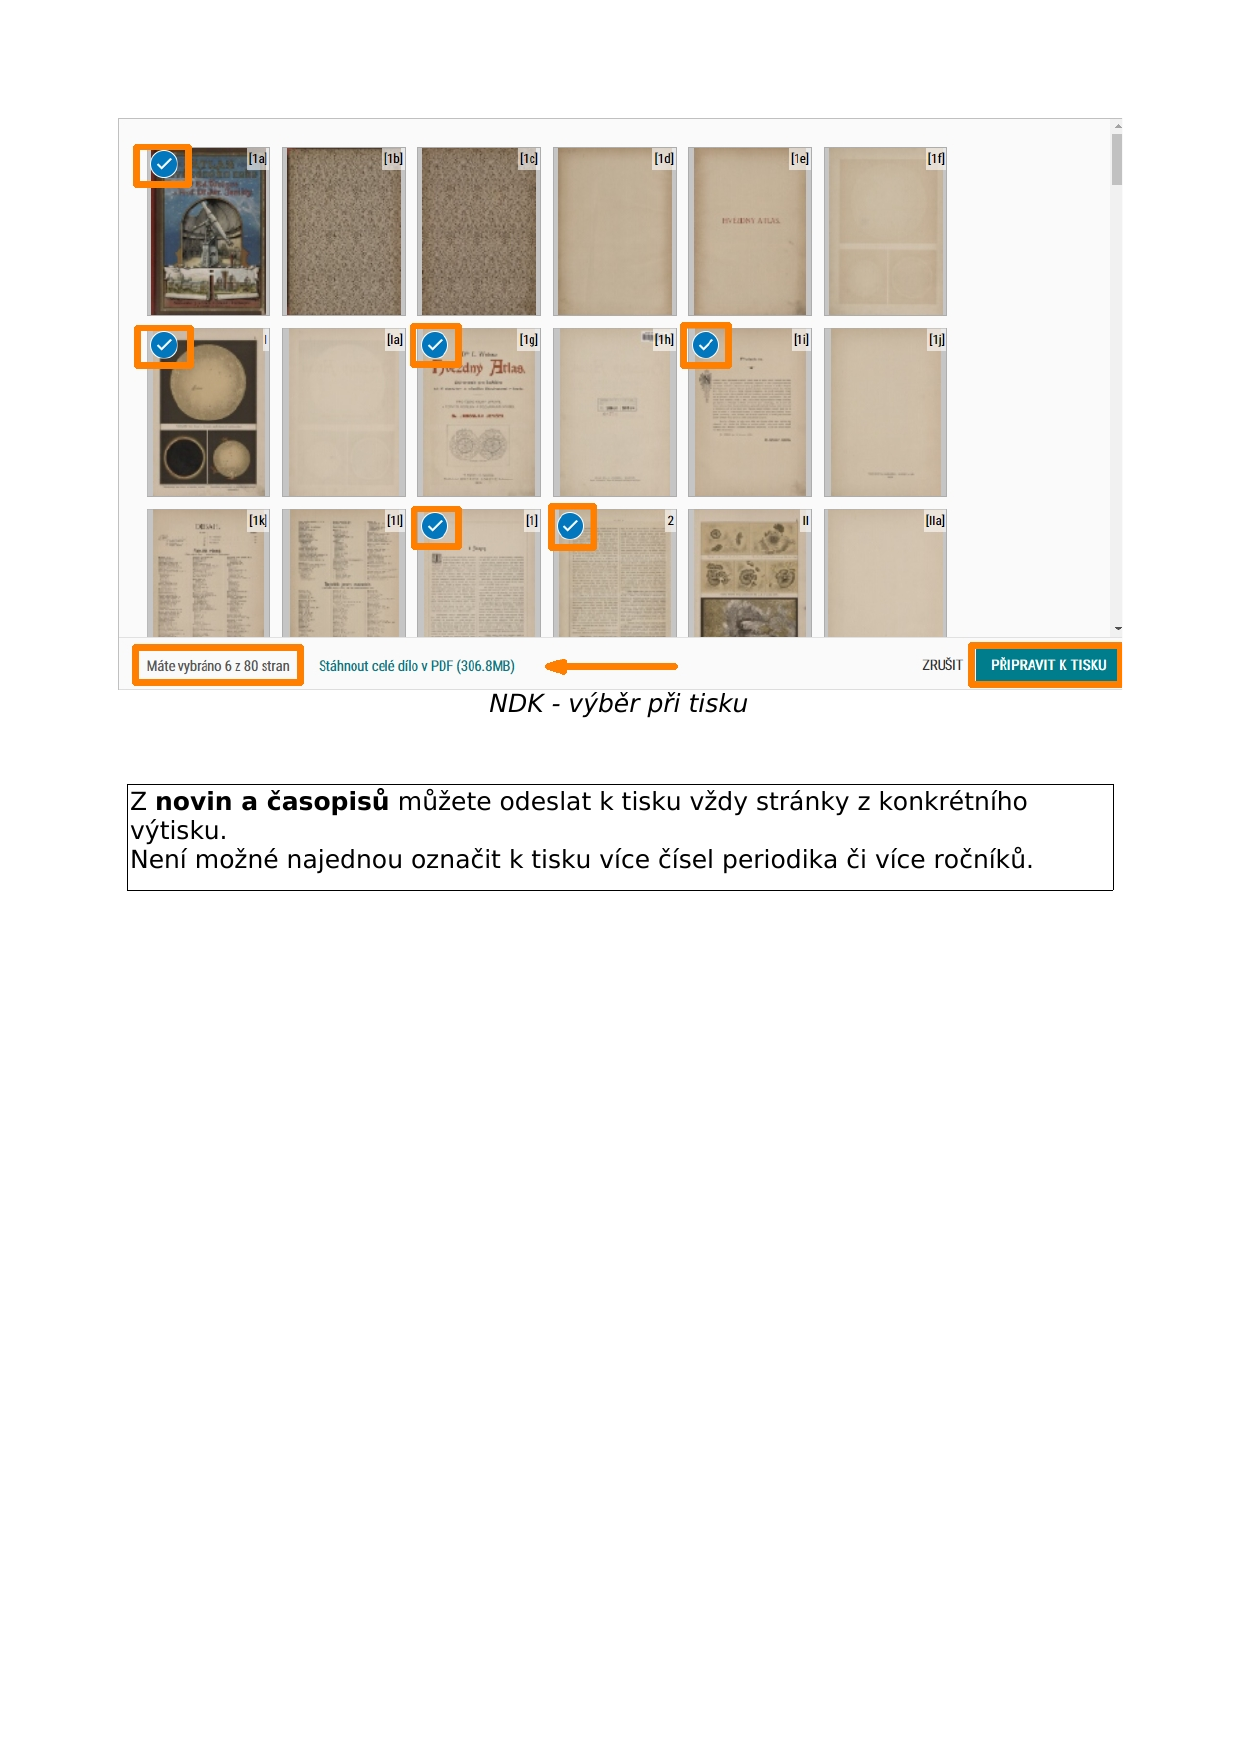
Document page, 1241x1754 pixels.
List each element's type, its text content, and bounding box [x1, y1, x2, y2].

text NDK - výběr při tisku [118, 690, 1122, 718]
picture [118, 118, 1123, 690]
table_header Z novin a časopisů můžete odeslat k tisku vždy stránky z konkrétního výtisku. Není možné najednou označit k tisku více čísel periodika či více ročníků. [128, 785, 1113, 889]
